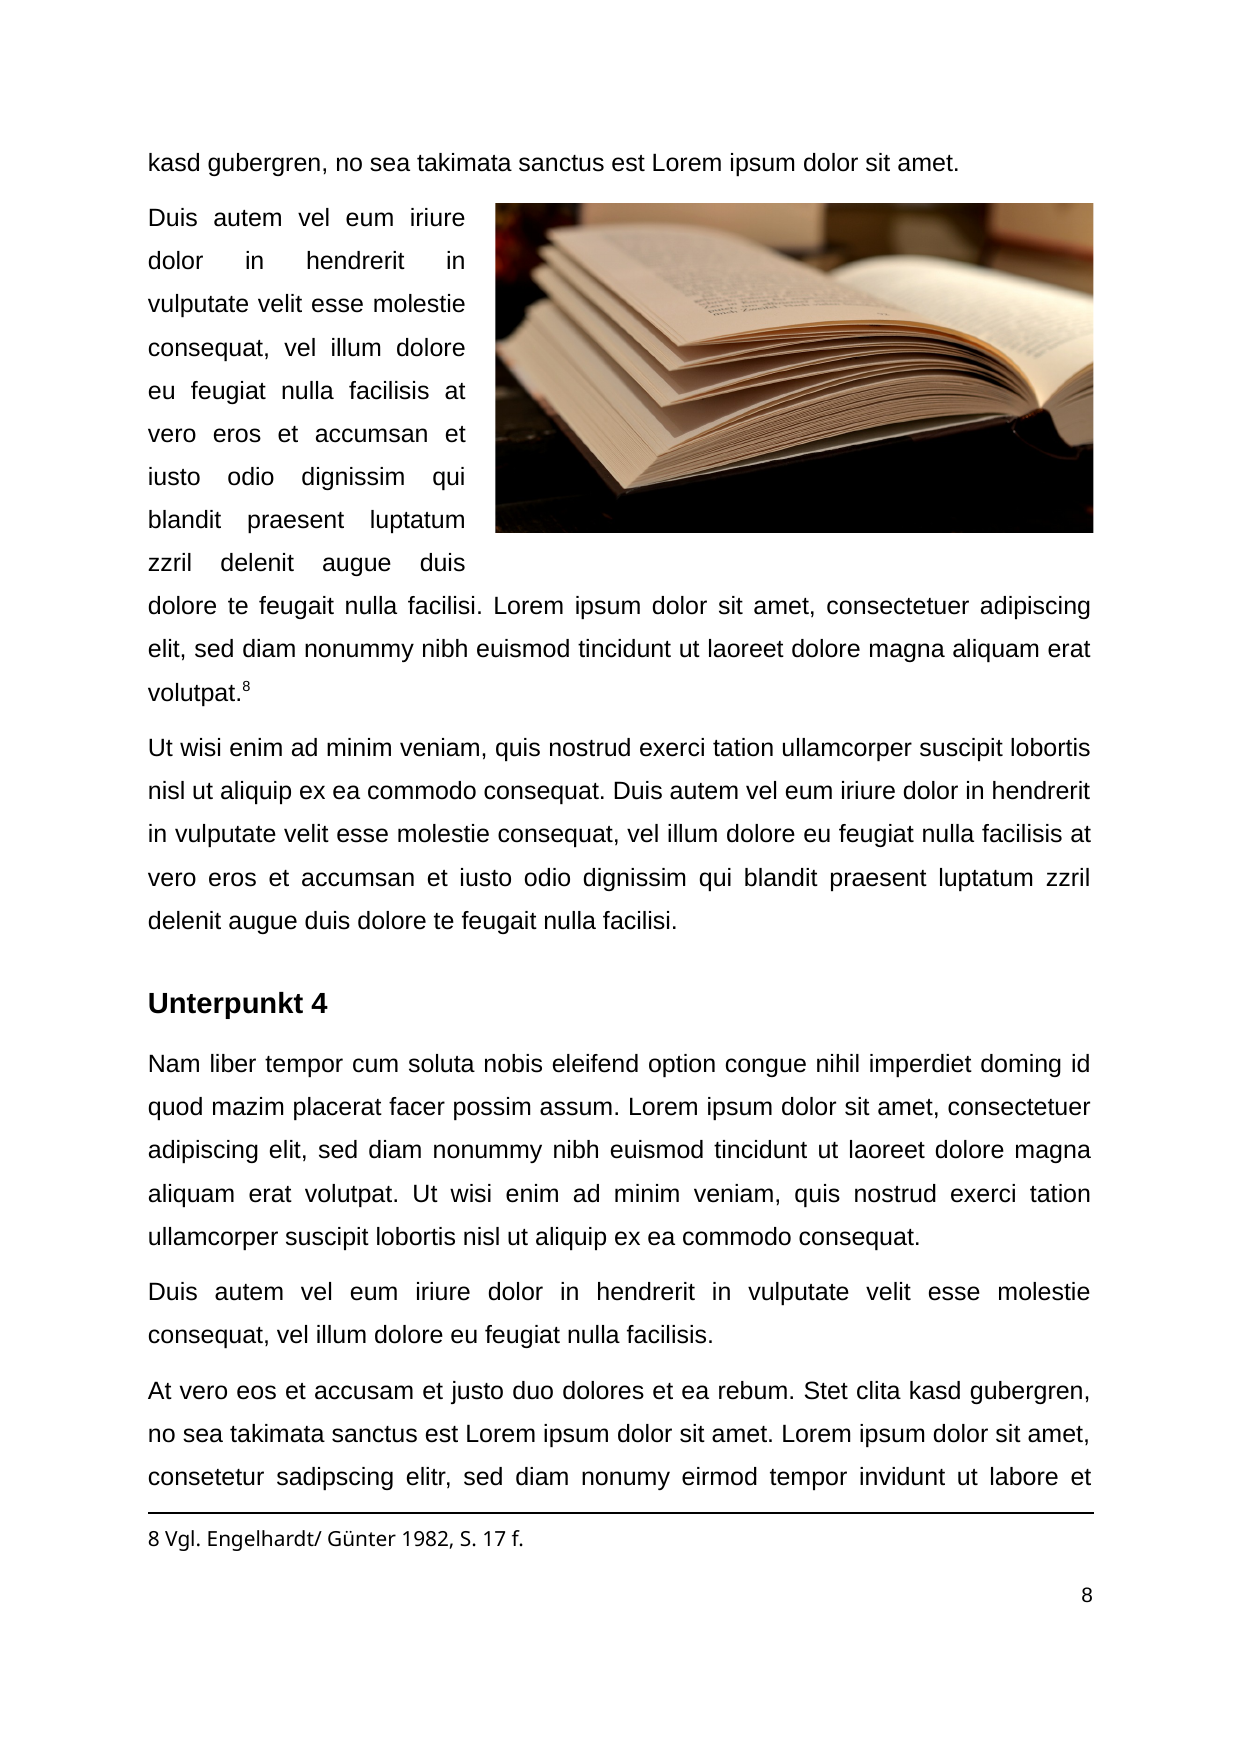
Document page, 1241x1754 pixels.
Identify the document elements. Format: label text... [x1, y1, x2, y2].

text Duis autem vel eum iriure dolor in hendrerit in vulputate velit esse molestie consequat, vel illum dolore eu feugiat nulla facilisis at vero eros et accumsan et iusto odio dignissim qui blandit praesent luptatum zzril delenit augue duis dolore te feugait nulla facilisi. Lorem ipsum dolor sit amet, consectetuer adipiscing elit, sed diam nonummy nibh euismod tincidunt ut laoreet dolore magna aliquam erat volutpat. [148, 203, 1093, 706]
picture [495, 203, 1094, 533]
text kasd gubergren, no sea takimata sanctus est Lorem ipsum dolor sit amet. [148, 148, 1093, 176]
text Ut wisi enim ad minim veniam, quis nostrud exerci tation ullamcorper suscipit lobortis nisl ut aliquip ex ea commodo consequat. Duis autem vel eum iriure dolor in hendrerit in vulputate velit esse molestie consequat, vel illum dolore eu feugiat nulla facilisis at vero eros et accumsan et iusto odio dignissim qui blandit praesent luptatum zzril delenit augue duis dolore te feugait nulla facilisi. [148, 733, 1093, 934]
text Duis autem vel eum iriure dolor in hendrerit in vulputate velit esse molestie consequat, vel illum dolore eu feugiat nulla facilisis. [148, 1277, 1093, 1349]
subtitle Unterpunkt 4 [148, 986, 1093, 1020]
text Nam liber tempor cum soluta nobis eleifend option congue nihil imperdiet doming id quod mazim placerat facer possim assum. Lorem ipsum dolor sit amet, consectetuer adipiscing elit, sed diam nonummy nibh euismod tincidunt ut laoreet dolore magna aliquam erat volutpat. Ut wisi enim ad minim veniam, quis nostrud exerci tation ullamcorper suscipit lobortis nisl ut aliquip ex ea commodo consequat. [148, 1049, 1093, 1250]
text At vero eos et accusam et justo duo dolores et ea rebum. Stet clita kasd gubergren, no sea takimata sanctus est Lorem ipsum dolor sit amet. Lorem ipsum dolor sit amet, consetetur sadipscing elitr, sed diam nonumy eirmod tempor invidunt ut labore et [148, 1376, 1093, 1491]
text Vgl. Engelhardt/ Günter 1982, S. 17 f. [148, 1524, 1093, 1553]
